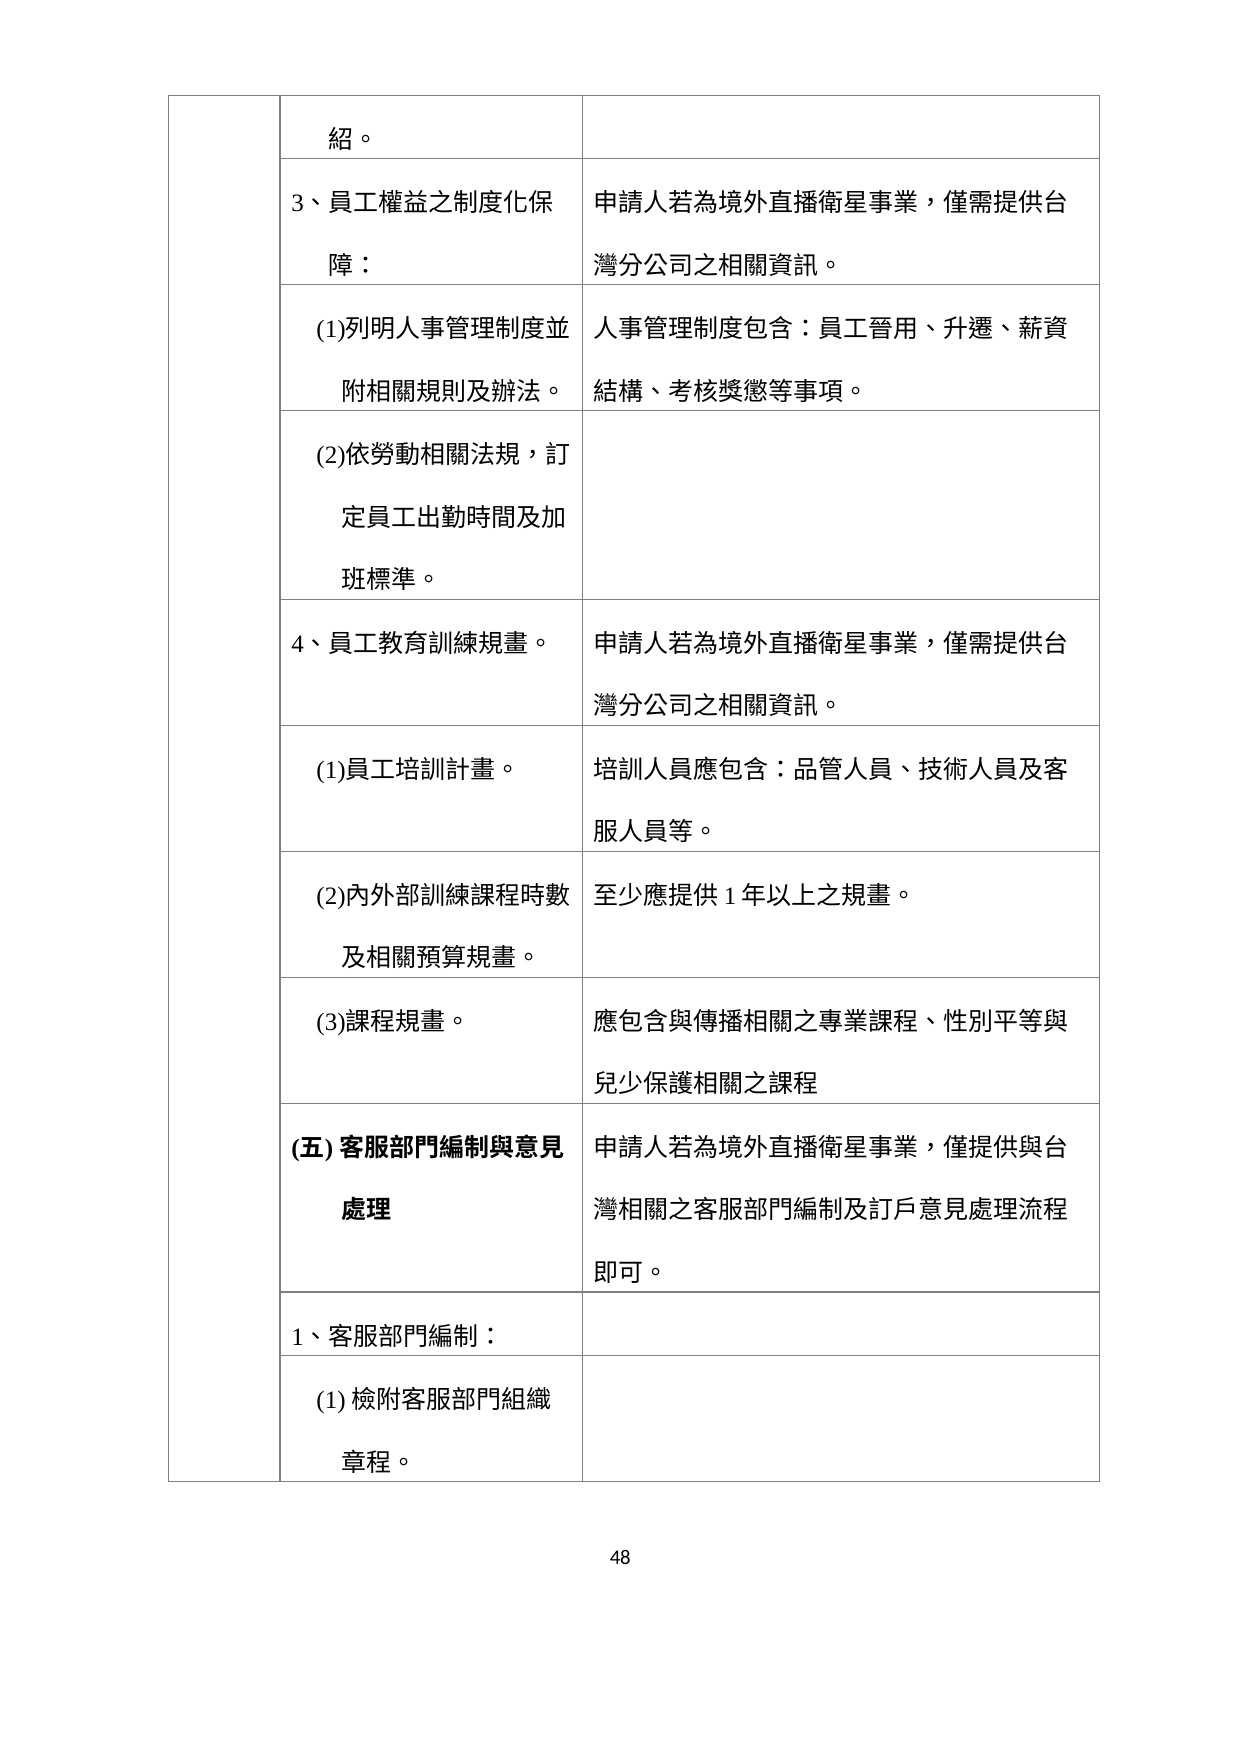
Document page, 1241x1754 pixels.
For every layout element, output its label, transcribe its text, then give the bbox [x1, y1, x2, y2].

table_cell (2)內外部訓練課程時數及相關預算規畫。 [281, 852, 582, 977]
table_cell 3、員工權益之制度化保障： [281, 159, 582, 284]
table_cell 應包含與傳播相關之專業課程、性別平等與兒少保護相關之課程 [583, 978, 1099, 1103]
table_cell 紹。 [281, 96, 582, 158]
table_cell 4、員工教育訓練規畫。 [281, 600, 582, 725]
table_cell (五) 客服部門編制與意見處理 [281, 1104, 582, 1291]
table_cell [583, 1356, 1099, 1481]
table_cell 人事管理制度包含：員工晉用、升遷、薪資結構、考核獎懲等事項。 [583, 285, 1099, 410]
table_cell (1)員工培訓計畫。 [281, 726, 582, 851]
table_cell [169, 96, 279, 1481]
table_cell 申請人若為境外直播衛星事業，僅需提供台灣分公司之相關資訊。 [583, 600, 1099, 725]
table_cell 申請人若為境外直播衛星事業，僅需提供台灣分公司之相關資訊。 [583, 159, 1099, 284]
table_cell [583, 411, 1099, 599]
table_cell (1) 檢附客服部門組織章程。 [281, 1356, 582, 1481]
table_cell [583, 1293, 1099, 1355]
table_cell 培訓人員應包含：品管人員、技術人員及客服人員等。 [583, 726, 1099, 851]
table_cell 申請人若為境外直播衛星事業，僅提供與台灣相關之客服部門編制及訂戶意見處理流程即可。 [583, 1104, 1099, 1291]
table_cell (1)列明人事管理制度並附相關規則及辦法。 [281, 285, 582, 410]
table_cell (2)依勞動相關法規，訂定員工出勤時間及加班標準。 [281, 411, 582, 599]
table_cell 1、客服部門編制： [281, 1293, 582, 1355]
table_cell 至少應提供1年以上之規畫。 [583, 852, 1099, 977]
table_cell (3)課程規畫。 [281, 978, 582, 1103]
table_cell [583, 96, 1099, 158]
